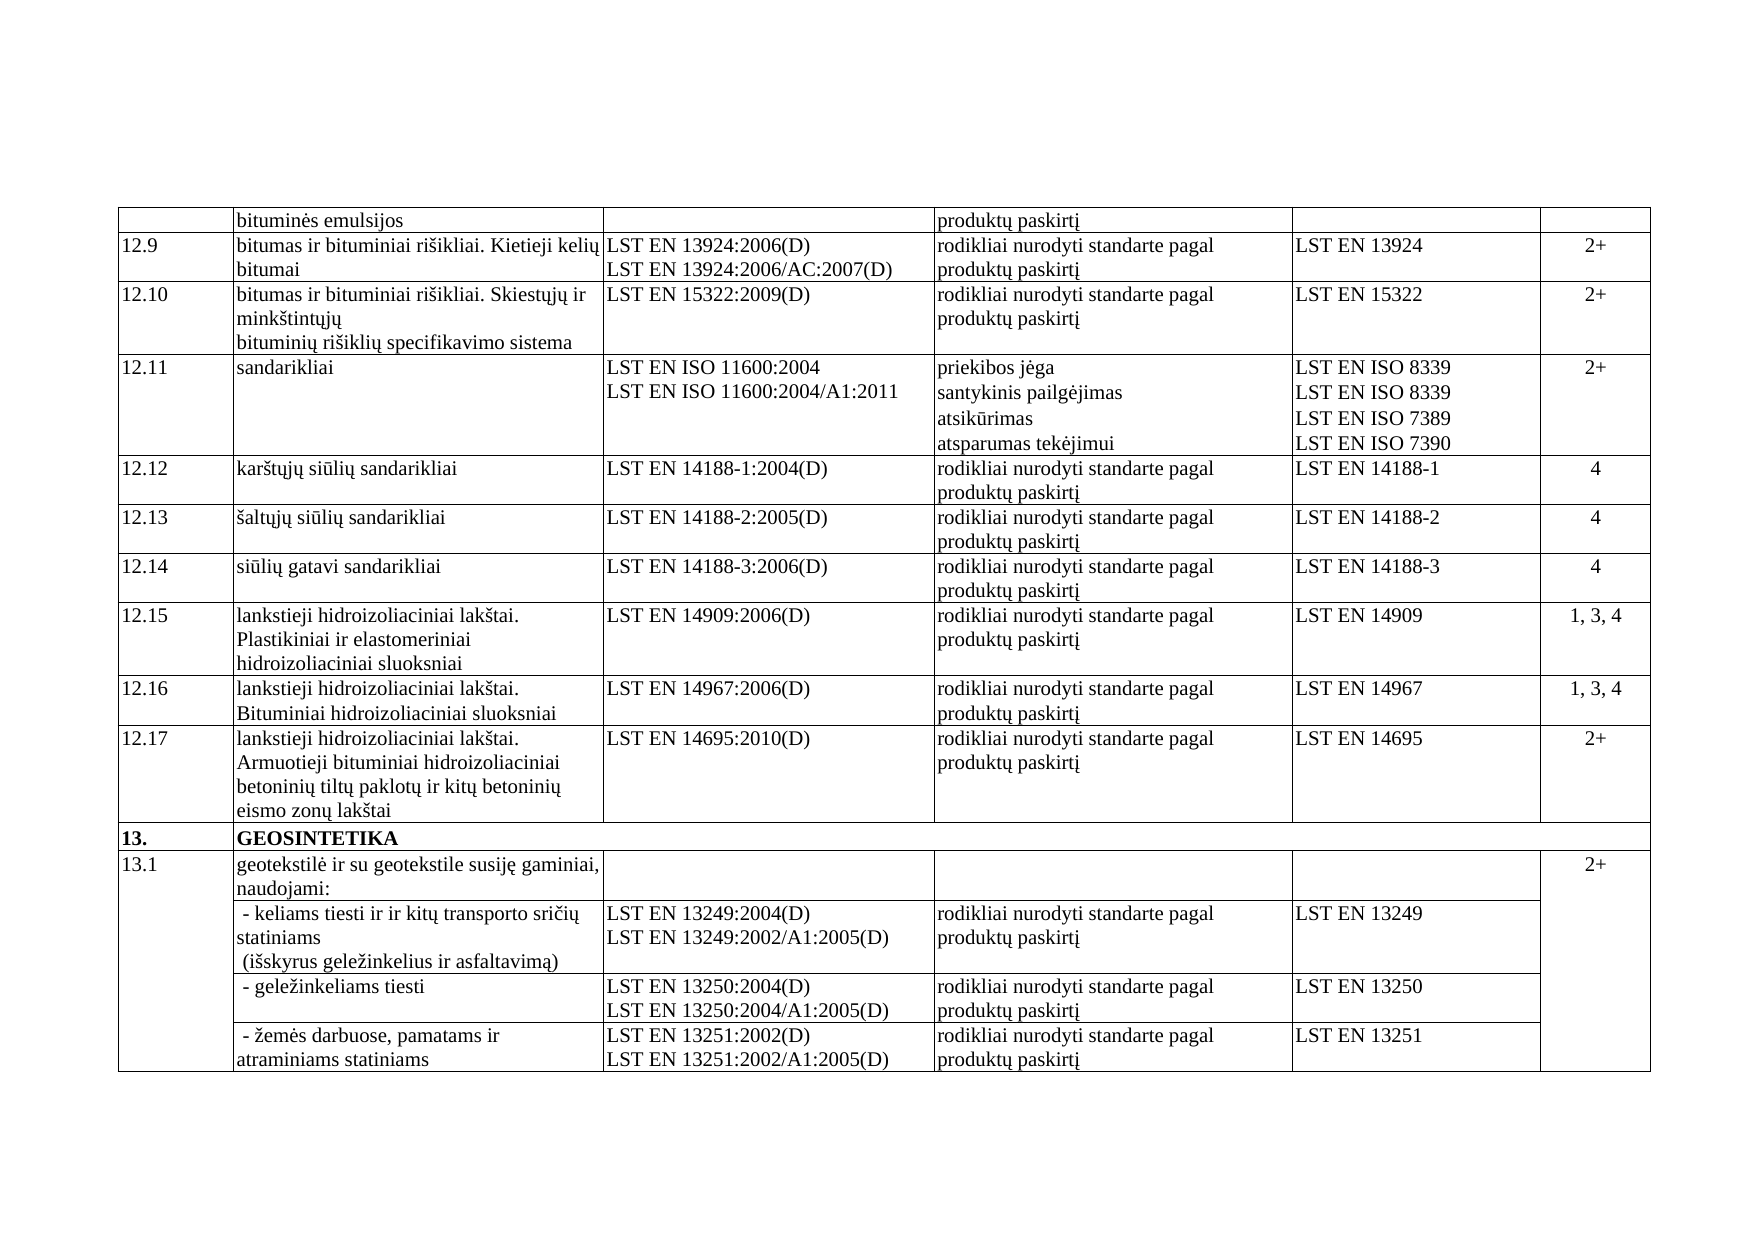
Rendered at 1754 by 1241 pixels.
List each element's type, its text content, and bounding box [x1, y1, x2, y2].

table_cell bitumas ir bituminiai rišikliai. Kietieji kelių bitumai [234, 233, 603, 281]
table_cell [1293, 208, 1540, 232]
table_cell rodikliai nurodyti standarte pagal produktų paskirtį [935, 901, 1292, 973]
table_cell sandarikliai [234, 355, 603, 454]
table_cell 12.14 [119, 554, 233, 602]
table_cell LST EN 13250:2004(D) LST EN 13250:2004/A1:2005(D) [604, 974, 934, 1022]
table_cell LST EN 13924 [1293, 233, 1540, 281]
table_cell priekibos jėga [935, 355, 1292, 379]
table_cell 13.1 [119, 851, 233, 1071]
table_cell bitumas ir bituminiai rišikliai. Skiestųjų ir minkštintųjų bituminių rišiklių specifikavimo sistema [234, 282, 603, 354]
table_cell bituminės emulsijos [234, 208, 603, 232]
table_cell šaltųjų siūlių sandarikliai [234, 505, 603, 553]
table_cell karštųjų siūlių sandarikliai [234, 456, 603, 504]
table_cell rodikliai nurodyti standarte pagal produktų paskirtį [935, 505, 1292, 553]
table_cell [934, 823, 1292, 850]
table_cell GEOSINTETIKA [234, 823, 603, 850]
table_cell 12.15 [119, 603, 233, 675]
table_cell rodikliai nurodyti standarte pagal produktų paskirtį [935, 676, 1292, 724]
table_cell 12.16 [119, 676, 233, 724]
table_cell lankstieji hidroizoliaciniai lakštai. Bituminiai hidroizoliaciniai sluoksniai [234, 676, 603, 724]
table_cell LST EN 15322:2009(D) [604, 282, 934, 354]
table_cell [604, 208, 934, 232]
table_cell LST EN 14909 [1293, 603, 1540, 675]
table_cell - žemės darbuose, pamatams ir atraminiams statiniams [234, 1023, 603, 1071]
table_cell 1, 3, 4 [1541, 603, 1650, 675]
table_cell rodikliai nurodyti standarte pagal produktų paskirtį [935, 233, 1292, 281]
table_cell LST EN 14967:2006(D) [604, 676, 934, 724]
table_cell 12.9 [119, 233, 233, 281]
table_cell [604, 823, 934, 850]
table_cell LST EN ISO 7390 [1293, 430, 1540, 454]
table_cell geotekstilė ir su geotekstile susiję gaminiai, naudojami: [234, 851, 603, 899]
table_cell LST EN 13249:2004(D) LST EN 13249:2002/A1:2005(D) [604, 901, 934, 973]
table_cell LST EN 13924:2006(D) LST EN 13924:2006/AC:2007(D) [604, 233, 934, 281]
table_cell 2+ [1541, 355, 1650, 454]
table_cell 12.11 [119, 355, 233, 454]
table_cell 1, 3, 4 [1541, 676, 1650, 724]
table_cell LST EN 14967 [1293, 676, 1540, 724]
table_cell LST EN 14695:2010(D) [604, 726, 934, 822]
table_cell LST EN ISO 11600:2004 LST EN ISO 11600:2004/A1:2011 [604, 355, 934, 454]
table_cell LST EN ISO 7389 [1293, 404, 1540, 429]
table_cell lankstieji hidroizoliaciniai lakštai. Armuotieji bituminiai hidroizoliaciniai betoninių tiltų paklotų ir kitų betoninių eismo zonų lakštai [234, 726, 603, 822]
table_cell [604, 851, 934, 899]
table_cell [1541, 208, 1650, 232]
table_cell LST EN 14188-1 [1293, 456, 1540, 504]
table_cell LST EN ISO 8339 [1293, 379, 1540, 404]
table_cell 2+ [1541, 851, 1650, 1071]
table_cell atsikūrimas [935, 404, 1292, 429]
table_cell 13. [119, 823, 233, 850]
table_cell LST EN 14909:2006(D) [604, 603, 934, 675]
table_cell - geležinkeliams tiesti [234, 974, 603, 1022]
table_cell 2+ [1541, 233, 1650, 281]
table_cell LST EN 14188-1:2004(D) [604, 456, 934, 504]
table_cell santykinis pailgėjimas [935, 379, 1292, 404]
table_cell LST EN 13251 [1293, 1023, 1540, 1071]
table_cell produktų paskirtį [935, 208, 1292, 232]
table_cell rodikliai nurodyti standarte pagal produktų paskirtį [935, 554, 1292, 602]
table_cell LST EN 14188-3:2006(D) [604, 554, 934, 602]
table_cell 2+ [1541, 282, 1650, 354]
table_cell 12.10 [119, 282, 233, 354]
table_cell LST EN ISO 8339 [1293, 355, 1540, 379]
table_cell [119, 208, 233, 232]
table_cell LST EN 14188-3 [1293, 554, 1540, 602]
table_cell 4 [1541, 505, 1650, 553]
table_cell LST EN 15322 [1293, 282, 1540, 354]
table_cell 12.17 [119, 726, 233, 822]
table_cell - keliams tiesti ir ir kitų transporto sričių statiniams (išskyrus geležinkelius ir asfaltavimą) [234, 901, 603, 973]
table_cell LST EN 14188-2:2005(D) [604, 505, 934, 553]
table_cell atsparumas tekėjimui [935, 430, 1292, 454]
table_cell rodikliai nurodyti standarte pagal produktų paskirtį [935, 974, 1292, 1022]
table_cell rodikliai nurodyti standarte pagal produktų paskirtį [935, 726, 1292, 822]
table_cell [1292, 823, 1540, 850]
table_cell [1540, 823, 1650, 850]
table_cell rodikliai nurodyti standarte pagal produktų paskirtį [935, 456, 1292, 504]
table_cell rodikliai nurodyti standarte pagal produktų paskirtį [935, 282, 1292, 354]
table_cell LST EN 13251:2002(D) LST EN 13251:2002/A1:2005(D) [604, 1023, 934, 1071]
table_cell LST EN 14695 [1293, 726, 1540, 822]
table_cell 12.13 [119, 505, 233, 553]
table_cell [1293, 851, 1540, 899]
table_cell LST EN 13249 [1293, 901, 1540, 973]
table_cell rodikliai nurodyti standarte pagal produktų paskirtį [935, 1023, 1292, 1071]
table_cell 4 [1541, 554, 1650, 602]
table_cell 2+ [1541, 726, 1650, 822]
table_cell [935, 851, 1292, 899]
table_cell lankstieji hidroizoliaciniai lakštai. Plastikiniai ir elastomeriniai hidroizoliaciniai sluoksniai [234, 603, 603, 675]
table_cell 12.12 [119, 456, 233, 504]
table_cell LST EN 13250 [1293, 974, 1540, 1022]
table_cell siūlių gatavi sandarikliai [234, 554, 603, 602]
table_cell LST EN 14188-2 [1293, 505, 1540, 553]
table_cell rodikliai nurodyti standarte pagal produktų paskirtį [935, 603, 1292, 675]
table_cell 4 [1541, 456, 1650, 504]
